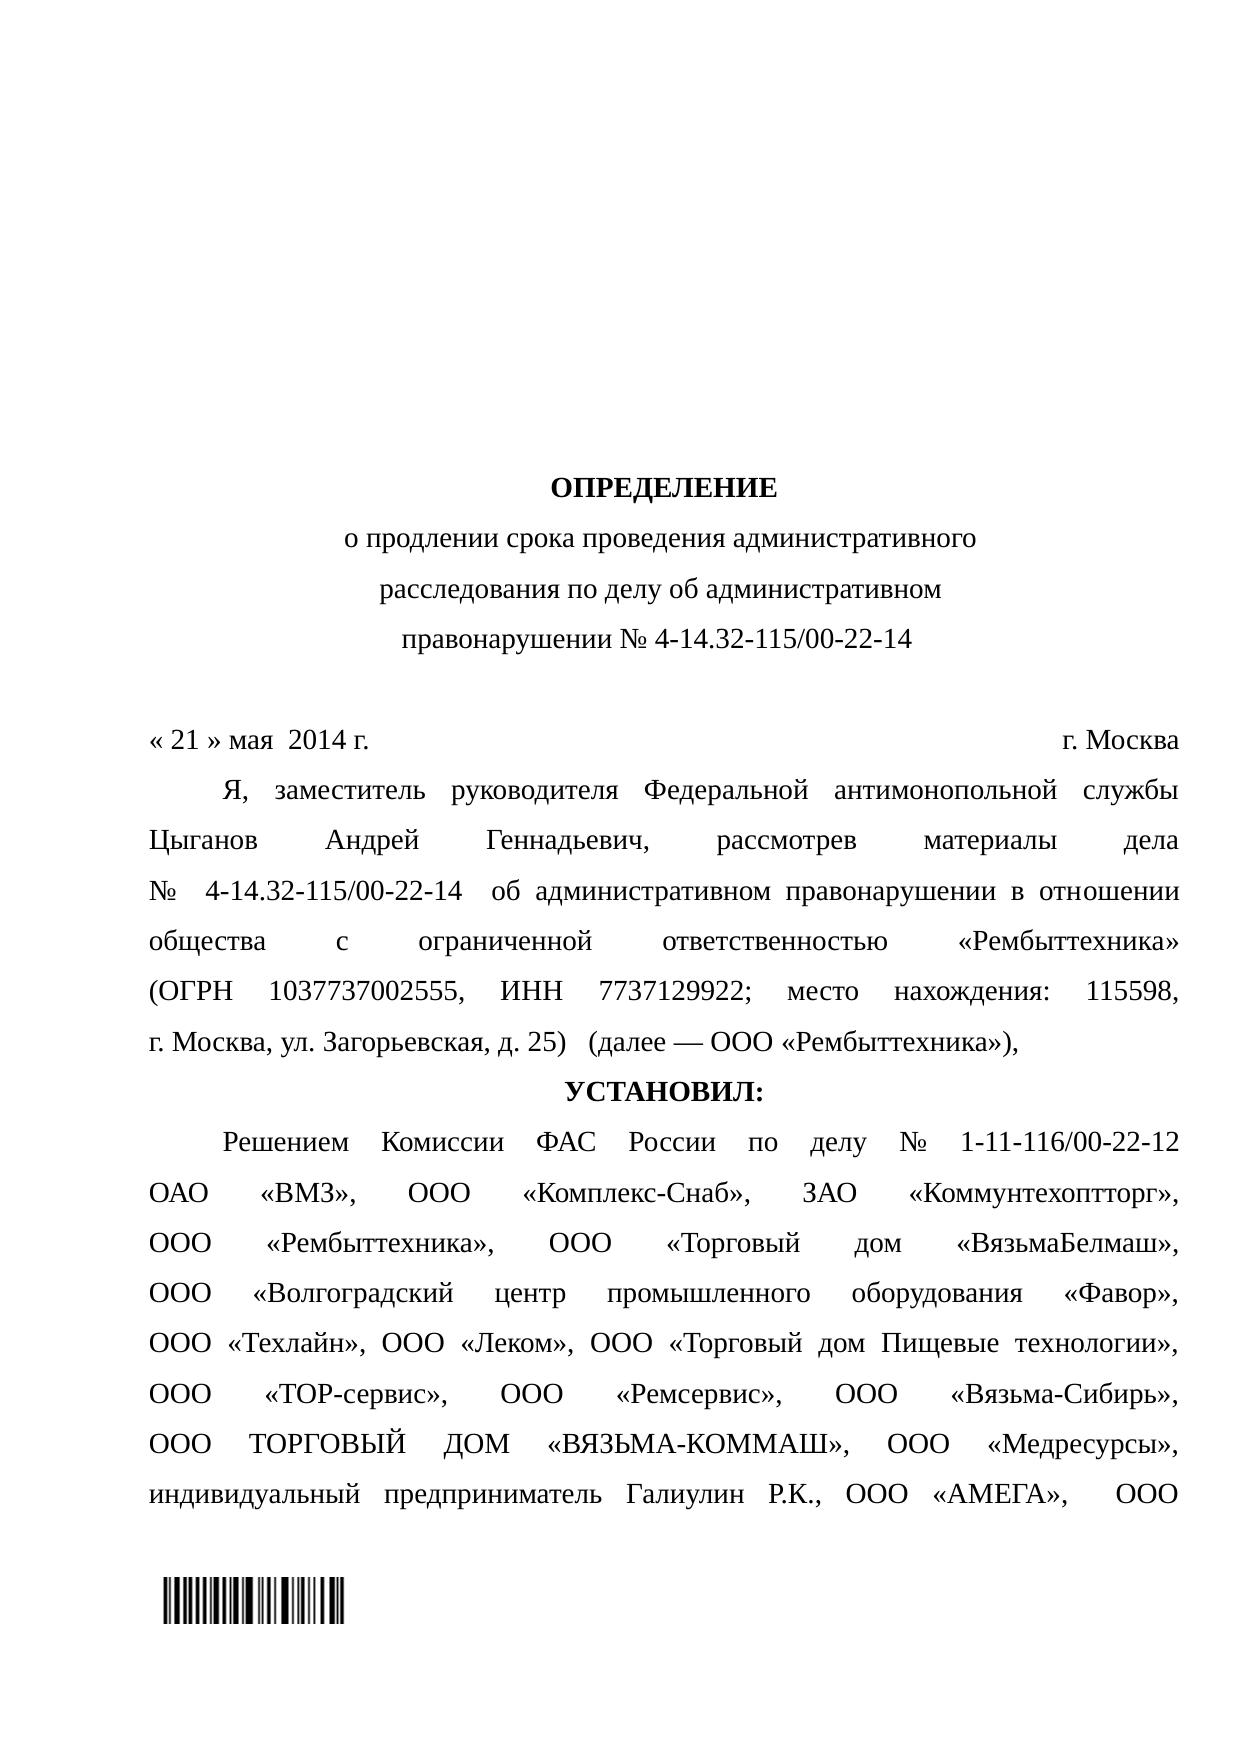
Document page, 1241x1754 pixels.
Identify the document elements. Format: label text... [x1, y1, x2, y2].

text УСТАНОВИЛ: [148, 1074, 1180, 1108]
picture [148, 1577, 362, 1624]
text расследования по делу об административном [148, 571, 1180, 604]
text « 21 » мая 2014 г. г. Москва [148, 722, 1180, 755]
text о продлении срока проведения административного [148, 521, 1180, 554]
text Решением Комиссии ФАС России по делу № 1-11-116/00-22-12 ОАО «ВМЗ», ООО «Комплекс-Снаб», ЗАО «Коммунтехоптторг», ООО «Рембыттехника», ООО «Торговый дом «ВязьмаБелмаш», ООО «Волгоградский центр промышленного оборудования «Фавор», ООО «Техлайн», ООО «Леком», ООО «Торговый дом Пищевые технологии», ООО «ТОР-сервис», ООО «Ремсервис», ООО «Вязьма-Сибирь», ООО ТОРГОВЫЙ ДОМ «ВЯЗЬМА-КОММАШ», ООО «Медресурсы», индивидуальный предприниматель Галиулин Р.К., ООО «АМЕГА», ООО [148, 1124, 1180, 1510]
text Я, заместитель руководителя Федеральной антимонопольной службы Цыганов Андрей Геннадьевич, рассмотрев материалы дела № 4-14.32-115/00-22-14 об административном правонарушении в отношении общества с ограниченной ответственностью «Рембыттехника» (ОГРН 1037737002555, ИНН 7737129922; место нахождения: 115598, г. Москва, ул. Загорьевская, д. 25) (далее — ООО «Рембыттехника»), [148, 772, 1180, 1057]
text правонарушении № 4-14.32-115/00-22-14 [148, 621, 1180, 655]
text ОПРЕДЕЛЕНИЕ [148, 470, 1180, 504]
